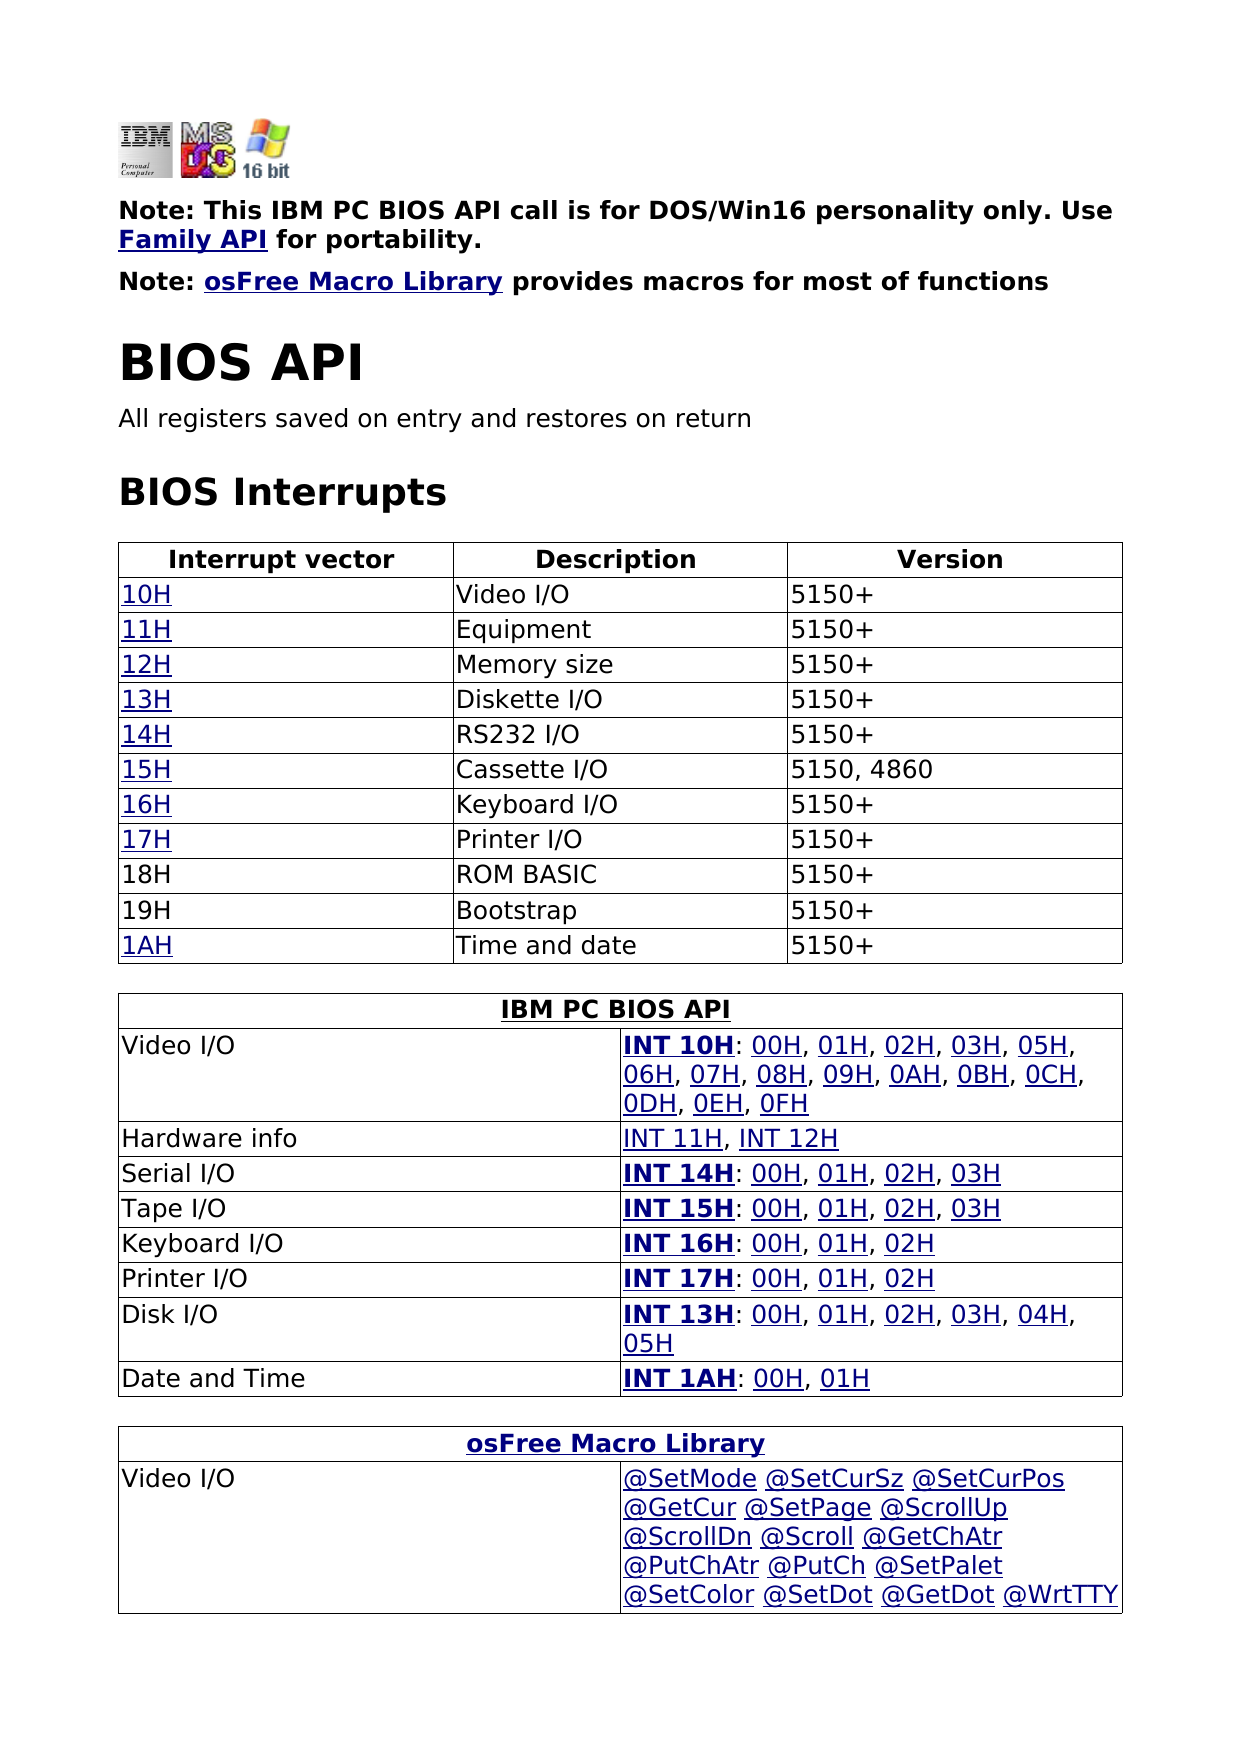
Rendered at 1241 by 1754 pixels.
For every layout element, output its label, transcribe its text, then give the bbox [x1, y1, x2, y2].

table_cell Video I/O [454, 578, 787, 612]
table_cell Printer I/O [454, 824, 787, 858]
table_header Version [788, 543, 1122, 577]
table_cell 17H [119, 824, 453, 858]
table_cell Serial I/O [119, 1157, 620, 1191]
table_cell INT 10H: 00H, 01H, 02H, 03H, 05H, 06H, 07H, 08H, 09H, 0AH, 0BH, 0CH, 0DH, 0EH, 0FH [621, 1029, 1122, 1121]
text Note: osFree Macro Library provides macros for most of functions [118, 267, 1122, 296]
table_cell INT 1AH: 00H, 01H [621, 1362, 1122, 1396]
table_cell INT 17H: 00H, 01H, 02H [621, 1263, 1122, 1297]
table_cell 10H [119, 578, 453, 612]
table_cell 5150+ [788, 718, 1122, 752]
table_cell 14H [119, 718, 453, 752]
picture [180, 122, 236, 178]
table_cell Disk I/O [119, 1298, 620, 1361]
table_cell Keyboard I/O [454, 789, 787, 823]
table_cell Printer I/O [119, 1263, 620, 1297]
table_cell 5150+ [788, 824, 1122, 858]
table_cell @SetMode @SetCurSz @SetCurPos @GetCur @SetPage @ScrollUp @ScrollDn @Scroll @GetChAtr @PutChAtr @PutCh @SetPalet @SetColor @SetDot @GetDot @WrtTTY [621, 1462, 1122, 1613]
table_cell 18H [119, 859, 453, 893]
table_cell Keyboard I/O [119, 1228, 620, 1262]
table_cell 5150+ [788, 894, 1122, 928]
table_cell 5150+ [788, 859, 1122, 893]
table_cell INT 11H, INT 12H [621, 1122, 1122, 1156]
table_cell Memory size [454, 648, 787, 682]
subtitle BIOS API [118, 333, 1122, 392]
table_cell Equipment [454, 613, 787, 647]
table_cell Video I/O [119, 1029, 620, 1121]
table_cell INT 15H: 00H, 01H, 02H, 03H [621, 1192, 1122, 1227]
table_cell Time and date [454, 929, 787, 963]
table_cell 5150+ [788, 789, 1122, 823]
table_cell 5150+ [788, 578, 1122, 612]
table_cell Tape I/O [119, 1192, 620, 1227]
text All registers saved on entry and restores on return [118, 404, 1122, 433]
table_cell RS232 I/O [454, 718, 787, 752]
picture [118, 122, 173, 178]
table_cell ROM BASIC [454, 859, 787, 893]
table_cell 5150+ [788, 648, 1122, 682]
table_cell Hardware info [119, 1122, 620, 1156]
table_cell Date and Time [119, 1362, 620, 1396]
subtitle BIOS Interrupts [118, 471, 1122, 514]
table_header Interrupt vector [119, 543, 453, 577]
table_cell Bootstrap [454, 894, 787, 928]
table_cell 5150+ [788, 683, 1122, 717]
table_header IBM PC BIOS API [119, 994, 1122, 1028]
table_cell Diskette I/O [454, 683, 787, 717]
text Note: This IBM PC BIOS API call is for DOS/Win16 personality only. Use Family API for portability. [118, 196, 1122, 254]
table_header osFree Macro Library [119, 1427, 1122, 1461]
table_header Description [454, 543, 787, 577]
table_cell Video I/O [119, 1462, 620, 1613]
table_cell 11H [119, 613, 453, 647]
picture [243, 118, 291, 178]
table_cell 5150+ [788, 613, 1122, 647]
table_cell INT 13H: 00H, 01H, 02H, 03H, 04H, 05H [621, 1298, 1122, 1361]
table_cell Cassette I/O [454, 754, 787, 787]
table_cell 13H [119, 683, 453, 717]
table_cell 1AH [119, 929, 453, 963]
table_cell 15H [119, 754, 453, 787]
table_cell 5150+ [788, 929, 1122, 963]
table_cell 16H [119, 789, 453, 823]
table_cell INT 16H: 00H, 01H, 02H [621, 1228, 1122, 1262]
table_cell 12H [119, 648, 453, 682]
table_cell 5150, 4860 [788, 754, 1122, 787]
table_cell 19H [119, 894, 453, 928]
table_cell INT 14H: 00H, 01H, 02H, 03H [621, 1157, 1122, 1191]
